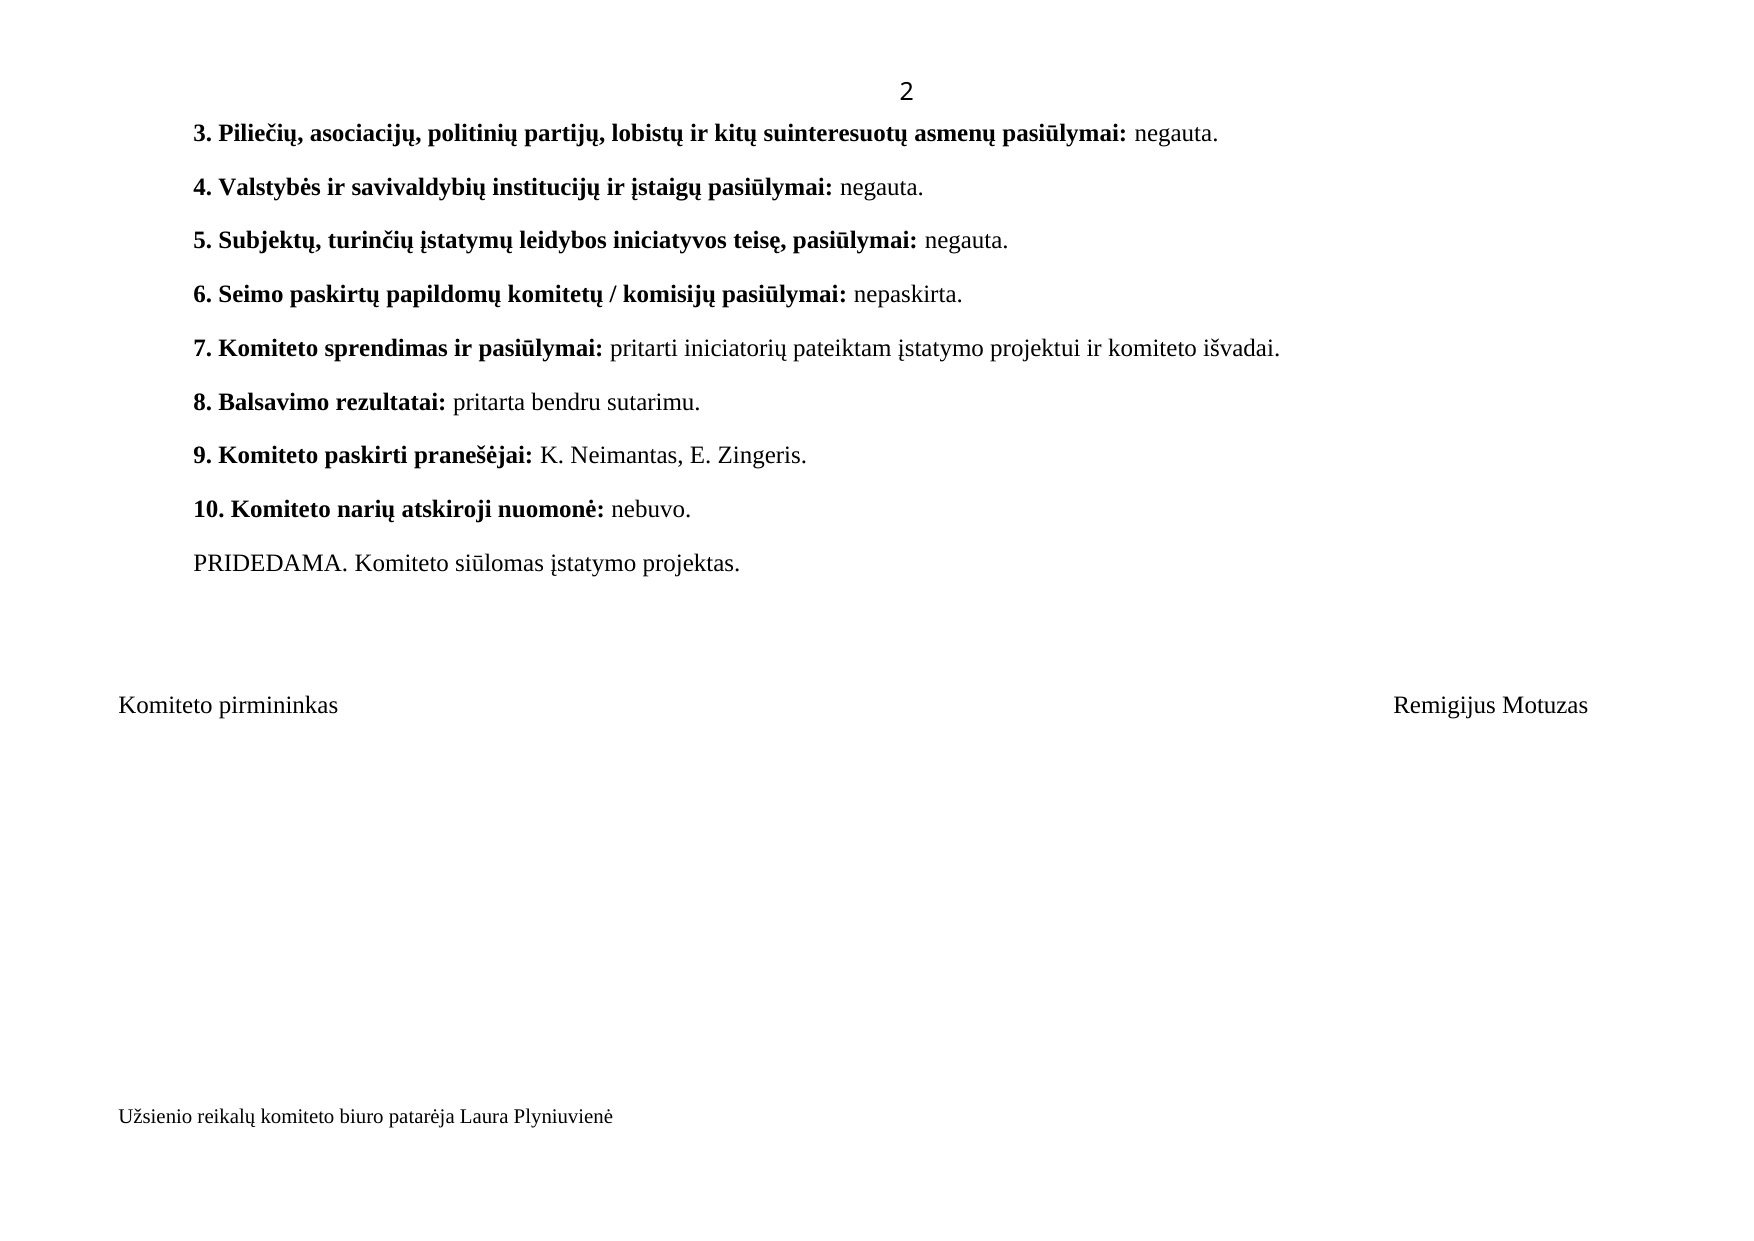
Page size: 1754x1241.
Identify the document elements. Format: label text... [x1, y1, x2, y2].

text 9. Komiteto paskirti pranešėjai: K. Neimantas, E. Zingeris. [118, 441, 1695, 469]
text 8. Balsavimo rezultatai: pritarta bendru sutarimu. [118, 387, 1695, 416]
text 10. Komiteto narių atskiroji nuomonė: nebuvo. [118, 494, 1695, 523]
text PRIDEDAMA. Komiteto siūlomas įstatymo projektas. [118, 548, 1695, 577]
subtitle 4. Valstybės ir savivaldybių institucijų ir įstaigų pasiūlymai: negauta. [118, 172, 1695, 201]
subtitle 3. Piliečių, asociacijų, politinių partijų, lobistų ir kitų suinteresuotų asmenų pasiūlymai: negauta. [118, 118, 1695, 147]
subtitle 6. Seimo paskirtų papildomų komitetų / komisijų pasiūlymai: nepaskirta. [118, 279, 1695, 308]
subtitle 5. Subjektų, turinčių įstatymų leidybos iniciatyvos teisę, pasiūlymai: negauta. [118, 226, 1695, 254]
text 7. Komiteto sprendimas ir pasiūlymai: pritarti iniciatorių pateiktam įstatymo projektui ir komiteto išvadai. [118, 333, 1695, 362]
text Užsienio reikalų komiteto biuro patarėja Laura Plyniuvienė [118, 1104, 1695, 1128]
text Komiteto pirmininkas Remigijus Motuzas [118, 690, 1695, 719]
